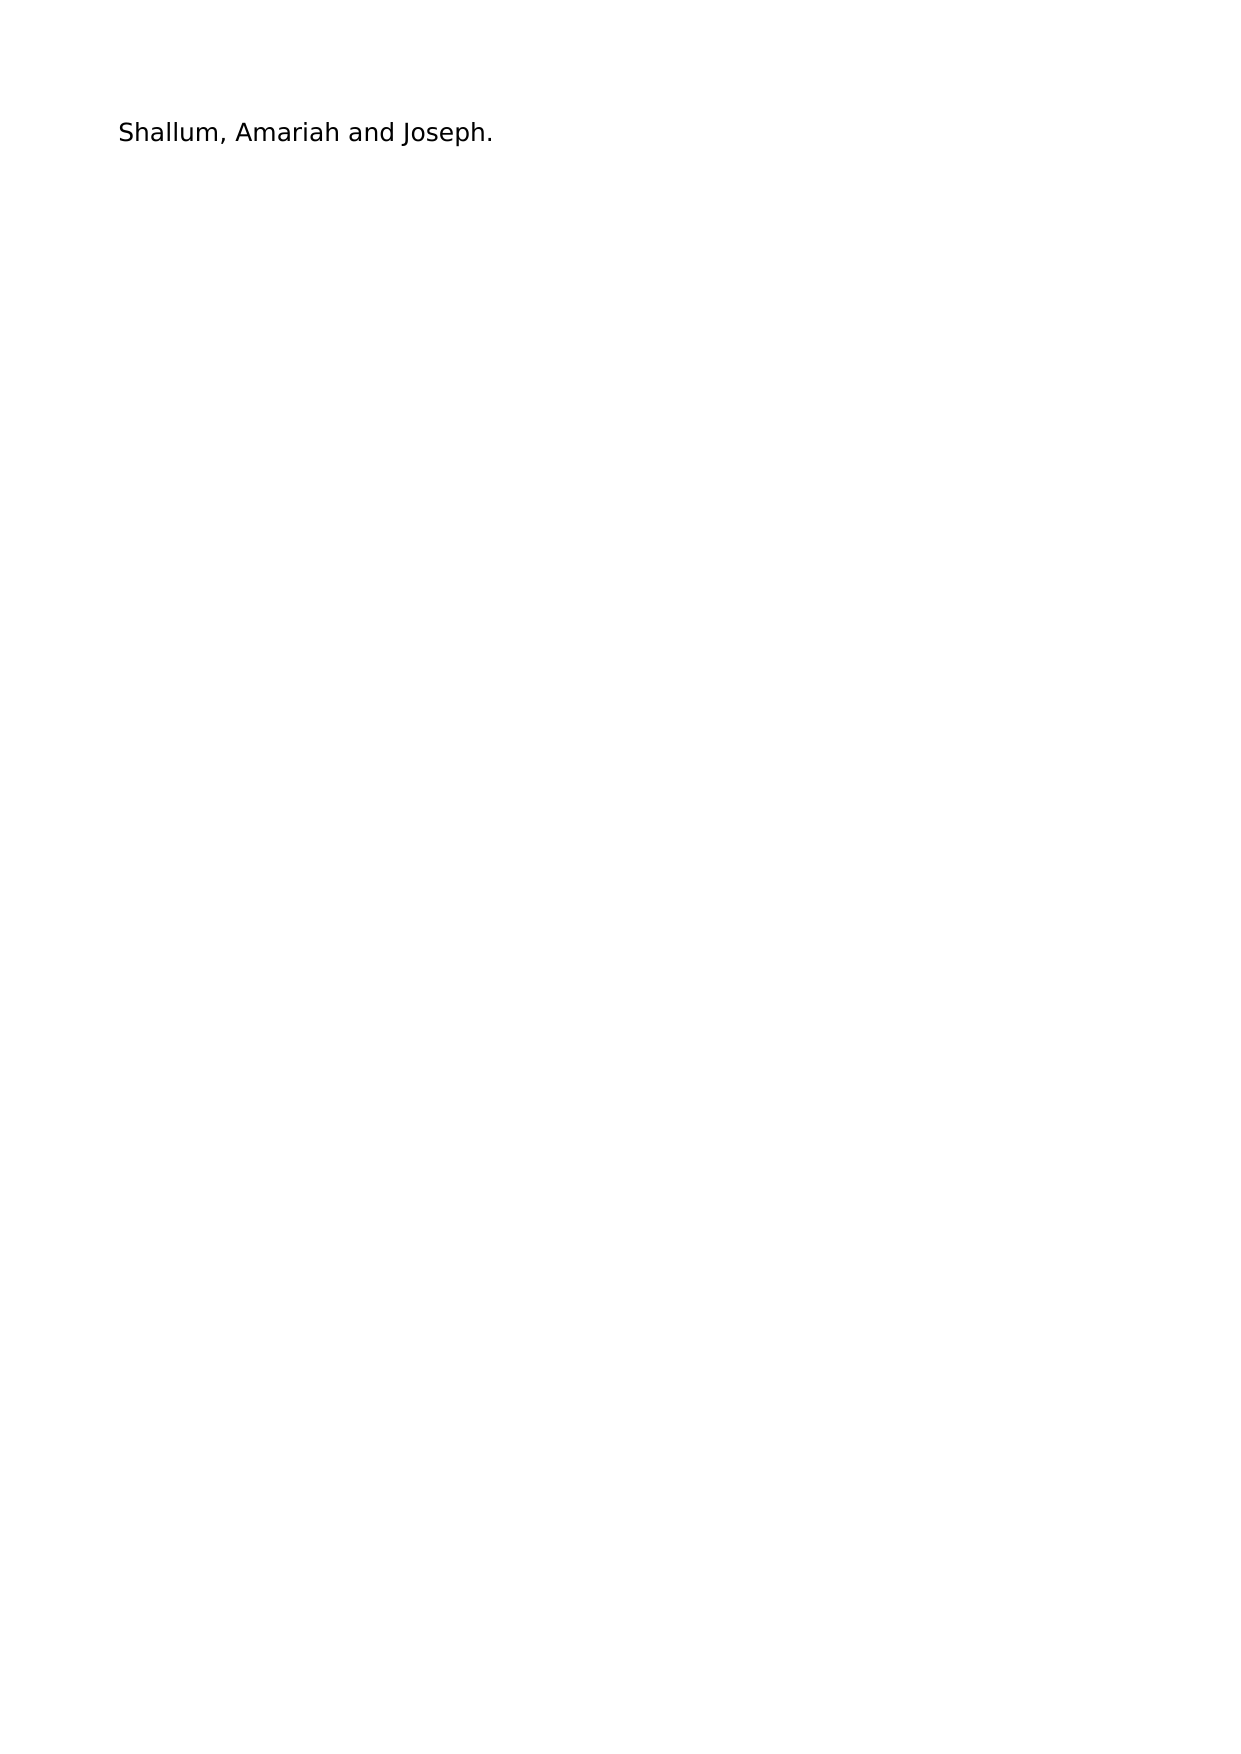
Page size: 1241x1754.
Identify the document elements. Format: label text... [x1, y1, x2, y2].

text Shallum, Amariah and Joseph. [118, 118, 1122, 147]
